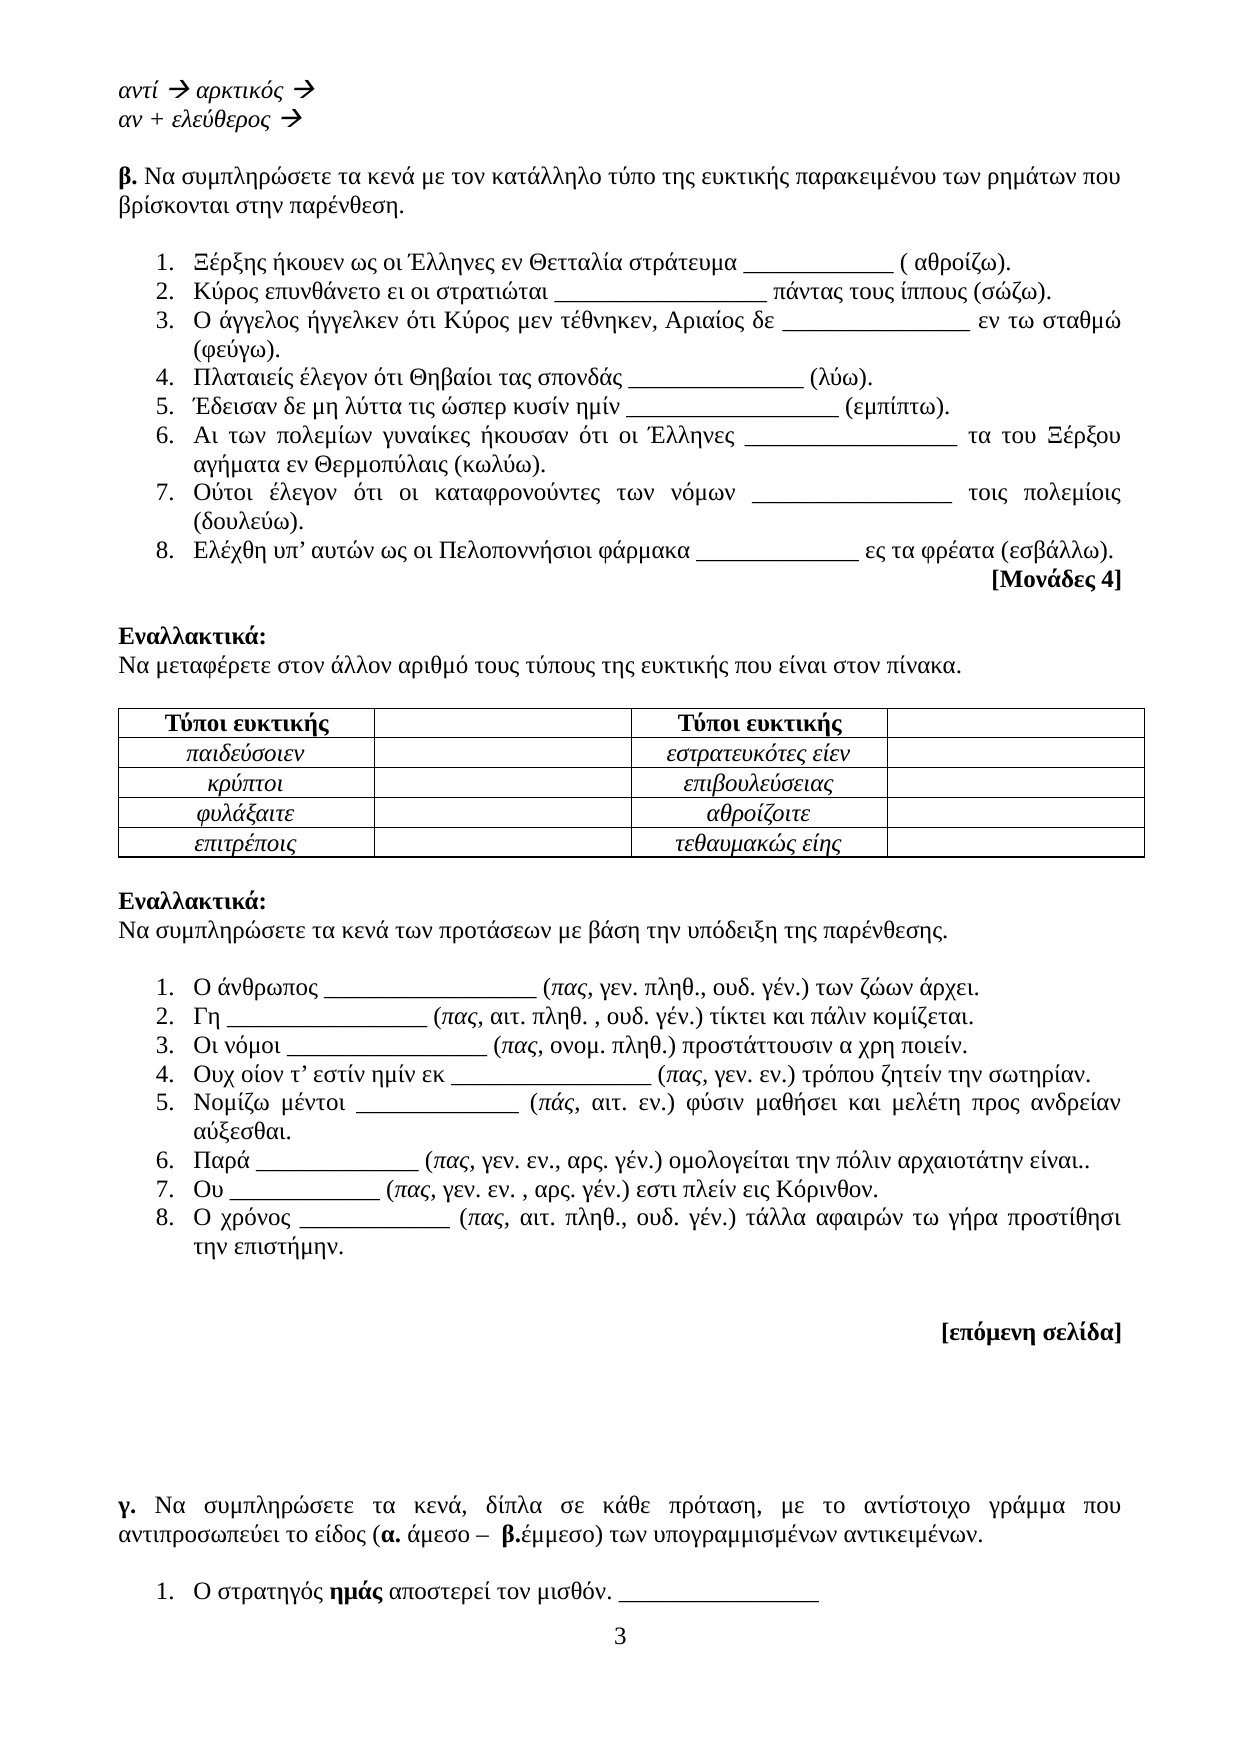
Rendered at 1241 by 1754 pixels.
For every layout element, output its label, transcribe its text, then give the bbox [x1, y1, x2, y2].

text γ. Να συμπληρώσετε τα κενά, δίπλα σε κάθε πρόταση, με το αντίστοιχο γράμμα που αντιπροσωπεύει το είδος (α. άμεσο – β.έμμεσο) των υπογραμμισμένων αντικειμένων. [118, 1490, 1122, 1547]
list Έδεισαν δε μη λύττα τις ώσπερ κυσίν ημίν _________________ (εμπίπτω). [156, 391, 1122, 420]
table_cell εστρατευκότες είεν [632, 738, 887, 767]
list Ούτοι έλεγον ότι οι καταφρονούντες των νόμων ________________ τοις πολεμίοις (δουλεύω). [156, 477, 1122, 535]
list Ξέρξης ήκουεν ως οι Έλληνες εν Θετταλία στράτευμα ____________ ( αθροίζω). [156, 247, 1122, 276]
table_cell φυλάξαιτε [119, 798, 374, 827]
table_cell [375, 738, 631, 767]
table_header [888, 709, 1144, 737]
table_cell [888, 738, 1144, 767]
table_cell τεθαυμακώς είης [632, 828, 887, 856]
text β. Να συμπληρώσετε τα κενά με τον κατάλληλο τύπο της ευκτικής παρακειμένου των ρημάτων που βρίσκονται στην παρένθεση. [118, 161, 1122, 219]
text [επόμενη σελίδα] [118, 1317, 1122, 1346]
table_cell [888, 828, 1144, 856]
table_cell [888, 768, 1144, 797]
list Γη ________________ (πας, αιτ. πληθ. , ουδ. γέν.) τίκτει και πάλιν κομίζεται. [156, 1001, 1122, 1030]
list Ουχ οίον τ’ εστίν ημίν εκ ________________ (πας, γεν. εν.) τρόπου ζητείν την σωτηρίαν. [156, 1059, 1122, 1087]
list Ο άνθρωπος _________________ (πας, γεν. πληθ., ουδ. γέν.) των ζώων άρχει. [156, 972, 1122, 1001]
table_cell [375, 768, 631, 797]
list Παρά _____________ (πας, γεν. εν., αρς. γέν.) ομολογείται την πόλιν αρχαιοτάτην είναι.. [156, 1145, 1122, 1174]
list Ελέχθη υπ’ αυτών ως οι Πελοποννήσιοι φάρμακα _____________ ες τα φρέατα (εσβάλλω). [156, 535, 1122, 564]
list Κύρος επυνθάνετο ει οι στρατιώται _________________ πάντας τους ίππους (σώζω). [156, 276, 1122, 305]
table_cell επιβουλεύσειας [632, 768, 887, 797]
table_cell κρύπτοι [119, 768, 374, 797]
list Νομίζω μέντοι _____________ (πάς, αιτ. εν.) φύσιν μαθήσει και μελέτη προς ανδρείαν αύξεσθαι. [156, 1087, 1122, 1145]
table_cell αθροίζοιτε [632, 798, 887, 827]
text [Μονάδες 4] [118, 564, 1122, 592]
list Ο χρόνος ____________ (πας, αιτ. πληθ., ουδ. γέν.) τάλλα αφαιρών τω γήρα προστίθησι την επιστήμην. [156, 1202, 1122, 1260]
list Πλαταιείς έλεγον ότι Θηβαίοι τας σπονδάς ______________ (λύω). [156, 362, 1122, 391]
table_cell [375, 798, 631, 827]
table_cell [888, 798, 1144, 827]
table_cell επιτρέποις [119, 828, 374, 856]
table_cell παιδεύσοιεν [119, 738, 374, 767]
table_header [375, 709, 631, 737]
text Να μεταφέρετε στον άλλον αριθμό τους τύπους της ευκτικής που είναι στον πίνακα. [118, 650, 1122, 679]
list Ο στρατηγός ημάς αποστερεί τον μισθόν. ________________ [156, 1576, 1122, 1605]
table_header Τύποι ευκτικής [632, 709, 887, 737]
text αν + ελεύθερος  [118, 104, 1122, 132]
text Να συμπληρώσετε τα κενά των προτάσεων με βάση την υπόδειξη της παρένθεσης. [118, 915, 1122, 944]
list Αι των πολεμίων γυναίκες ήκουσαν ότι οι Έλληνες _________________ τα του Ξέρξου αγήματα εν Θερμοπύλαις (κωλύω). [156, 420, 1122, 477]
table_header Τύποι ευκτικής [119, 709, 374, 737]
text Εναλλακτικά: [118, 886, 1122, 915]
list Οι νόμοι ________________ (πας, ονομ. πληθ.) προστάττουσιν α χρη ποιείν. [156, 1030, 1122, 1059]
text αντί  αρκτικός  [118, 75, 1122, 104]
text Εναλλακτικά: [118, 621, 1122, 650]
table_cell [375, 828, 631, 856]
list Ου ____________ (πας, γεν. εν. , αρς. γέν.) εστι πλείν εις Κόρινθον. [156, 1174, 1122, 1202]
list Ο άγγελος ήγγελκεν ότι Κύρος μεν τέθνηκεν, Αριαίος δε _______________ εν τω σταθμώ (φεύγω). [156, 305, 1122, 362]
